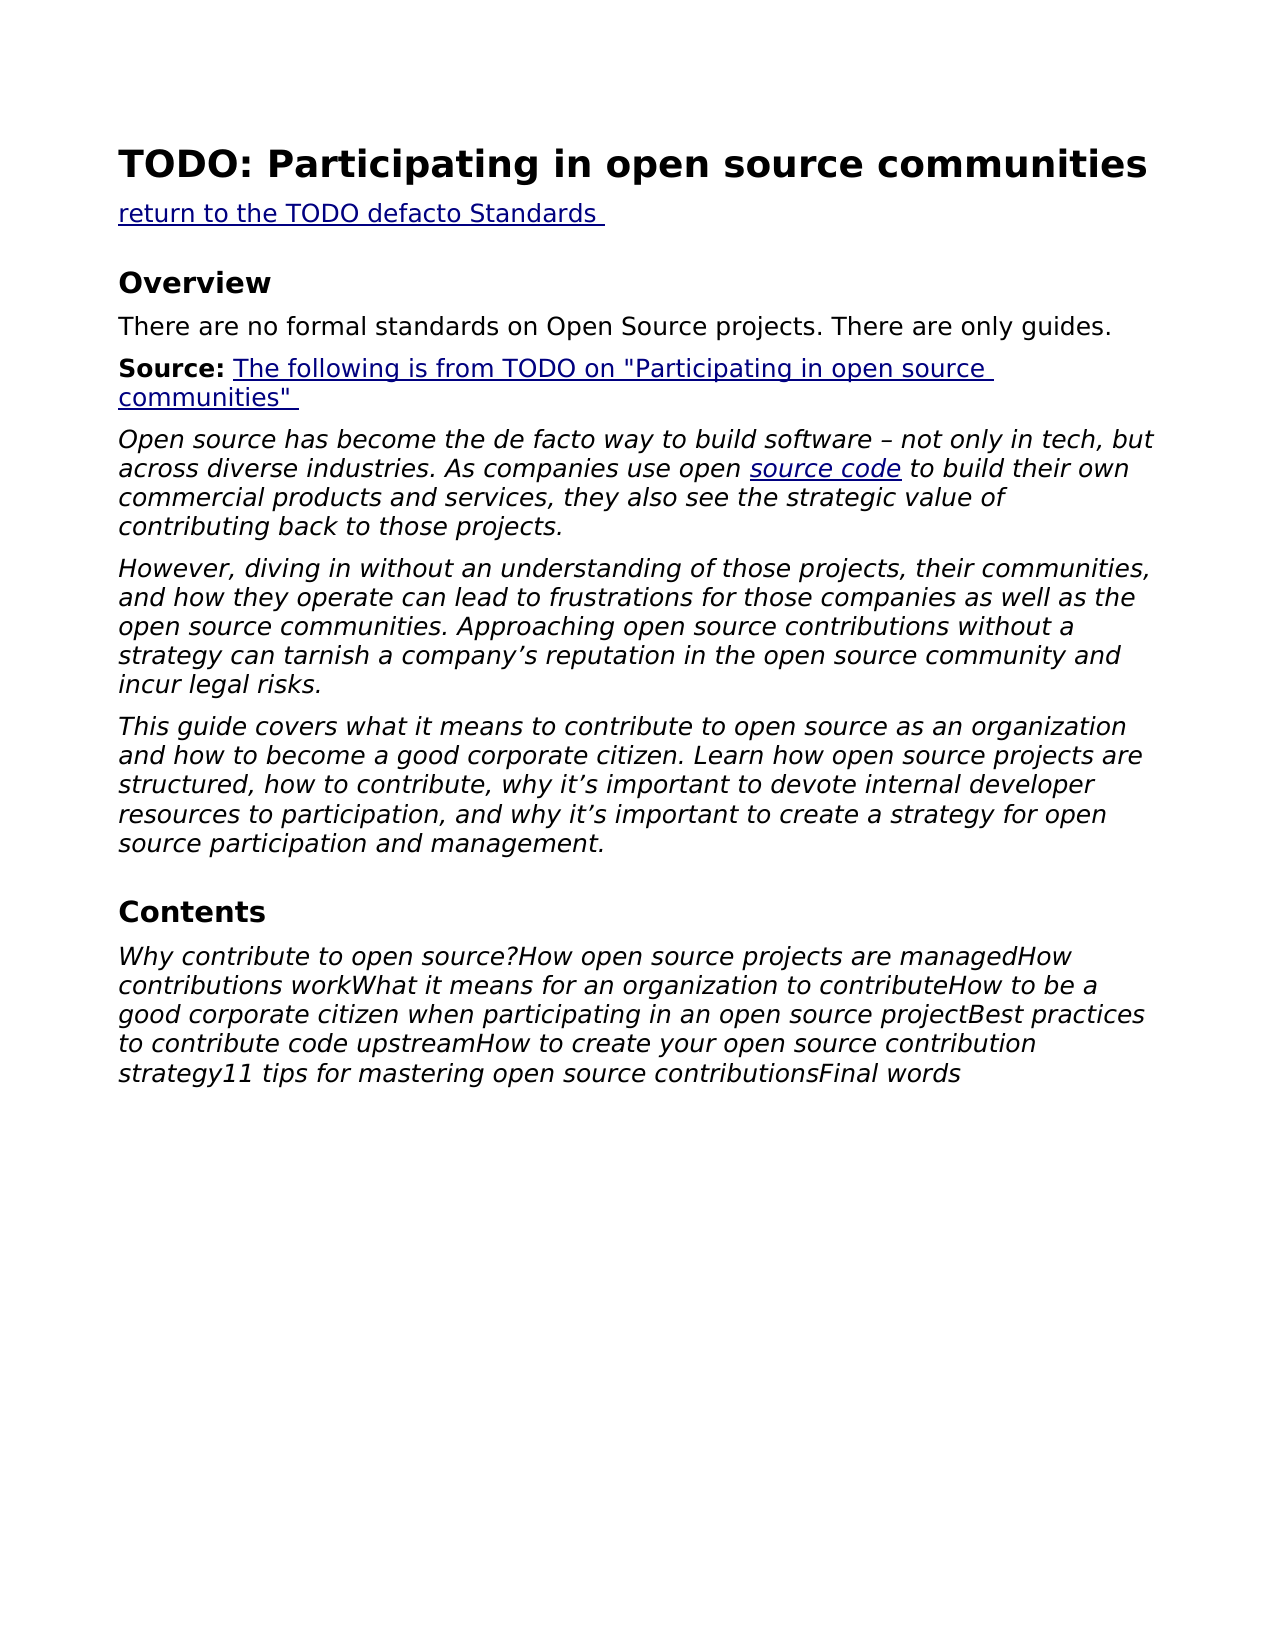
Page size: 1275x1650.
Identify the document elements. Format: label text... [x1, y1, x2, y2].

subtitle Contents [118, 896, 1157, 930]
text This guide covers what it means to contribute to open source as an organization and how to become a good corporate citizen. Learn how open source projects are structured, how to contribute, why it’s important to devote internal developer resources to participation, and why it’s important to create a strategy for open source participation and management. [118, 712, 1157, 858]
text However, diving in without an understanding of those projects, their communities, and how they operate can lead to frustrations for those companies as well as the open source communities. Approaching open source contributions without a strategy can tarnish a company’s reputation in the open source community and incur legal risks. [118, 554, 1157, 700]
text Source: The following is from TODO on "Participating in open source communities" [118, 354, 1157, 412]
text return to the TODO defacto Standards [118, 199, 1157, 228]
subtitle TODO: Participating in open source communities [118, 143, 1157, 187]
text Why contribute to open source?How open source projects are managedHow contributions workWhat it means for an organization to contributeHow to be a good corporate citizen when participating in an open source projectBest practices to contribute code upstreamHow to create your open source contribution strategy11 tips for mastering open source contributionsFinal words [118, 942, 1157, 1088]
subtitle Overview [118, 266, 1157, 300]
text There are no formal standards on Open Source projects. There are only guides. [118, 312, 1157, 342]
text Open source has become the de facto way to build software – not only in tech, but across diverse industries. As companies use open source code to build their own commercial products and services, they also see the strategic value of contributing back to those projects. [118, 425, 1157, 542]
